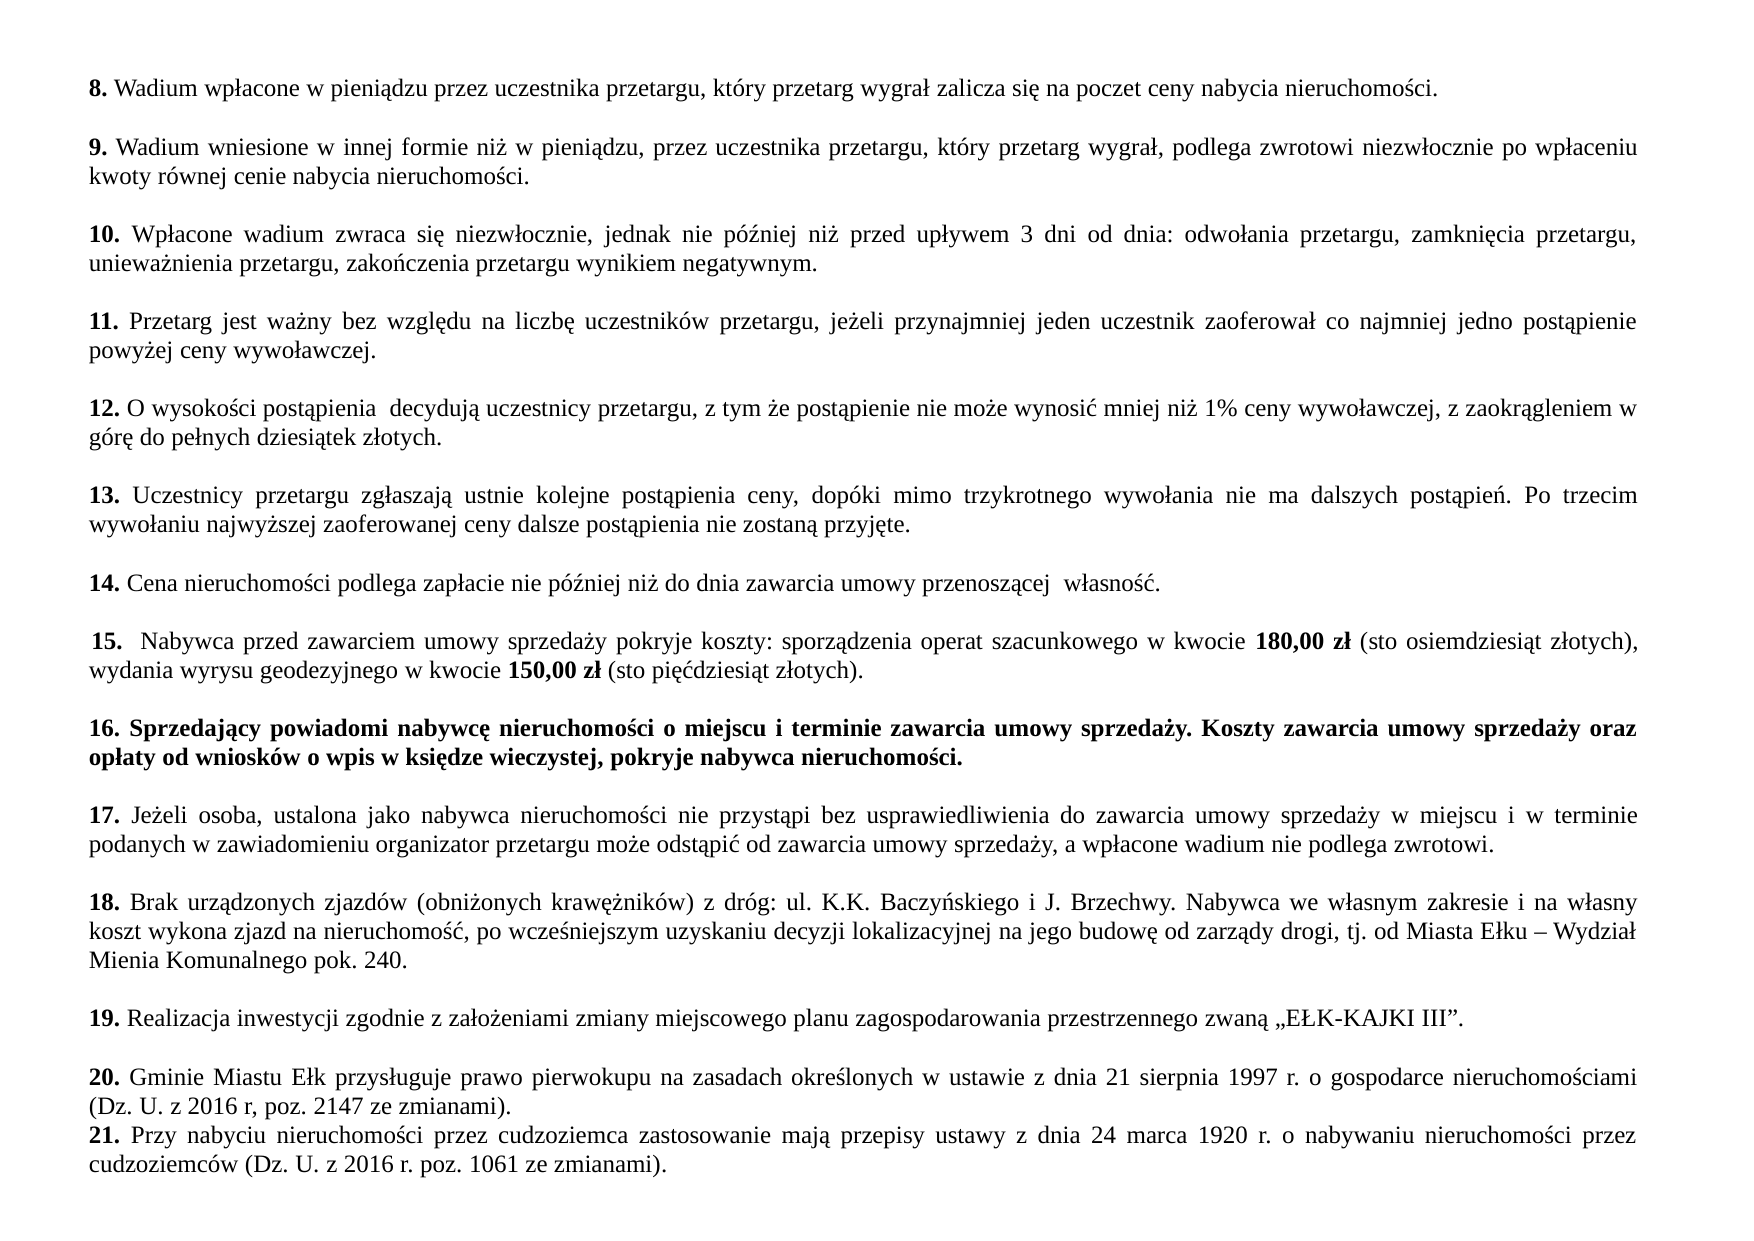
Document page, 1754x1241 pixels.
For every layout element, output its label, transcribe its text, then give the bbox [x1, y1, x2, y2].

text 13. Uczestnicy przetargu zgłaszają ustnie kolejne postąpienia ceny, dopóki mimo trzykrotnego wywołania nie ma dalszych postąpień. Po trzecim wywołaniu najwyższej zaoferowanej ceny dalsze postąpienia nie zostaną przyjęte. [89, 480, 1639, 538]
text 20. Gminie Miastu Ełk przysługuje prawo pierwokupu na zasadach określonych w ustawie z dnia 21 sierpnia 1997 r. o gospodarce nieruchomościami (Dz. U. z 2016 r, poz. 2147 ze zmianami). [89, 1061, 1639, 1119]
text 12. O wysokości postąpienia decydują uczestnicy przetargu, z tym że postąpienie nie może wynosić mniej niż 1% ceny wywoławczej, z zaokrągleniem w górę do pełnych dziesiątek złotych. [89, 393, 1639, 451]
text 8. Wadium wpłacone w pieniądzu przez uczestnika przetargu, który przetarg wygrał zalicza się na poczet ceny nabycia nieruchomości. [89, 73, 1639, 102]
text 16. Sprzedający powiadomi nabywcę nieruchomości o miejscu i terminie zawarcia umowy sprzedaży. Koszty zawarcia umowy sprzedaży oraz opłaty od wniosków o wpis w księdze wieczystej, pokryje nabywca nieruchomości. [89, 713, 1639, 771]
text 9. Wadium wniesione w innej formie niż w pieniądzu, przez uczestnika przetargu, który przetarg wygrał, podlega zwrotowi niezwłocznie po wpłaceniu kwoty równej cenie nabycia nieruchomości. [89, 131, 1639, 189]
text 17. Jeżeli osoba, ustalona jako nabywca nieruchomości nie przystąpi bez usprawiedliwienia do zawarcia umowy sprzedaży w miejscu i w terminie podanych w zawiadomieniu organizator przetargu może odstąpić od zawarcia umowy sprzedaży, a wpłacone wadium nie podlega zwrotowi. [89, 800, 1639, 858]
text 10. Wpłacone wadium zwraca się niezwłocznie, jednak nie później niż przed upływem 3 dni od dnia: odwołania przetargu, zamknięcia przetargu, unieważnienia przetargu, zakończenia przetargu wynikiem negatywnym. [89, 219, 1639, 277]
text 11. Przetarg jest ważny bez względu na liczbę uczestników przetargu, jeżeli przynajmniej jeden uczestnik zaoferował co najmniej jedno postąpienie powyżej ceny wywoławczej. [89, 306, 1639, 364]
text 14. Cena nieruchomości podlega zapłacie nie później niż do dnia zawarcia umowy przenoszącej własność. [89, 567, 1639, 596]
text 18. Brak urządzonych zjazdów (obniżonych krawężników) z dróg: ul. K.K. Baczyńskiego i J. Brzechwy. Nabywca we własnym zakresie i na własny koszt wykona zjazd na nieruchomość, po wcześniejszym uzyskaniu decyzji lokalizacyjnej na jego budowę od zarządy drogi, tj. od Miasta Ełku – Wydział Mienia Komunalnego pok. 240. [89, 887, 1639, 974]
text 19. Realizacja inwestycji zgodnie z założeniami zmiany miejscowego planu zagospodarowania przestrzennego zwaną „EŁK-KAJKI III”. [89, 1003, 1639, 1032]
text 21. Przy nabyciu nieruchomości przez cudzoziemca zastosowanie mają przepisy ustawy z dnia 24 marca 1920 r. o nabywaniu nieruchomości przez cudzoziemców (Dz. U. z 2016 r. poz. 1061 ze zmianami). [89, 1119, 1639, 1178]
text 15. Nabywca przed zawarciem umowy sprzedaży pokryje koszty: sporządzenia operat szacunkowego w kwocie 180,00 zł (sto osiemdziesiąt złotych), wydania wyrysu geodezyjnego w kwocie 150,00 zł (sto pięćdziesiąt złotych). [89, 626, 1639, 684]
